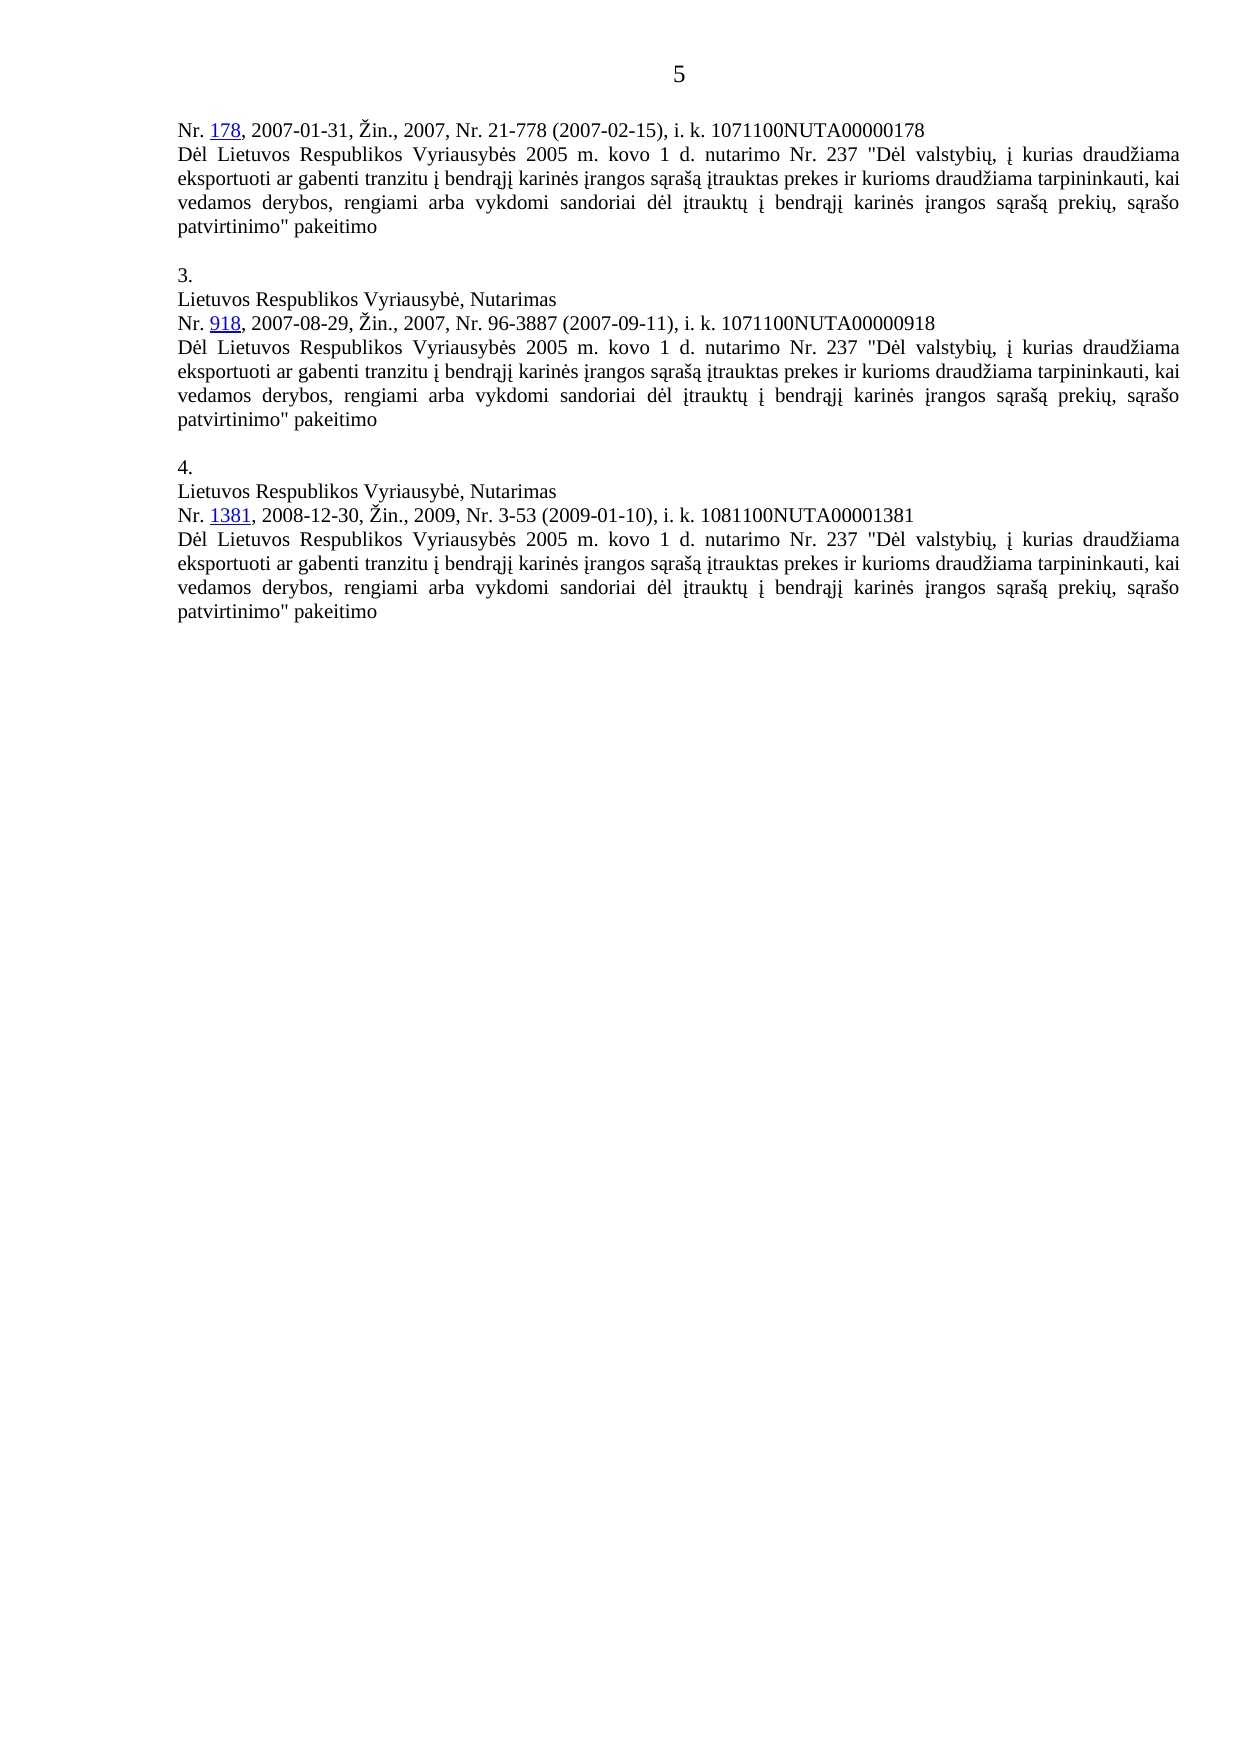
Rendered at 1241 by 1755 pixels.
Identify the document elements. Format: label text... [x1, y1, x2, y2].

text Lietuvos Respublikos Vyriausybė, Nutarimas [177, 287, 1181, 311]
text 3. [177, 262, 1181, 287]
text Nr. 1381, 2008-12-30, Žin., 2009, Nr. 3-53 (2009-01-10), i. k. 1081100NUTA00001381 [177, 503, 1181, 527]
text Nr. 918, 2007-08-29, Žin., 2007, Nr. 96-3887 (2007-09-11), i. k. 1071100NUTA00000918 [177, 311, 1181, 335]
text 4. [177, 455, 1181, 479]
text Nr. 178, 2007-01-31, Žin., 2007, Nr. 21-778 (2007-02-15), i. k. 1071100NUTA00000178 [177, 118, 1181, 142]
text Lietuvos Respublikos Vyriausybė, Nutarimas [177, 479, 1181, 503]
text Dėl Lietuvos Respublikos Vyriausybės 2005 m. kovo 1 d. nutarimo Nr. 237 "Dėl valstybių, į kurias draudžiama eksportuoti ar gabenti tranzitu į bendrąjį karinės įrangos sąrašą įtrauktas prekes ir kurioms draudžiama tarpininkauti, kai vedamos derybos, rengiami arba vykdomi sandoriai dėl įtrauktų į bendrąjį karinės įrangos sąrašą prekių, sąrašo patvirtinimo" pakeitimo [177, 142, 1181, 238]
text Dėl Lietuvos Respublikos Vyriausybės 2005 m. kovo 1 d. nutarimo Nr. 237 "Dėl valstybių, į kurias draudžiama eksportuoti ar gabenti tranzitu į bendrąjį karinės įrangos sąrašą įtrauktas prekes ir kurioms draudžiama tarpininkauti, kai vedamos derybos, rengiami arba vykdomi sandoriai dėl įtrauktų į bendrąjį karinės įrangos sąrašą prekių, sąrašo patvirtinimo" pakeitimo [177, 527, 1181, 623]
text Dėl Lietuvos Respublikos Vyriausybės 2005 m. kovo 1 d. nutarimo Nr. 237 "Dėl valstybių, į kurias draudžiama eksportuoti ar gabenti tranzitu į bendrąjį karinės įrangos sąrašą įtrauktas prekes ir kurioms draudžiama tarpininkauti, kai vedamos derybos, rengiami arba vykdomi sandoriai dėl įtrauktų į bendrąjį karinės įrangos sąrašą prekių, sąrašo patvirtinimo" pakeitimo [177, 335, 1181, 431]
